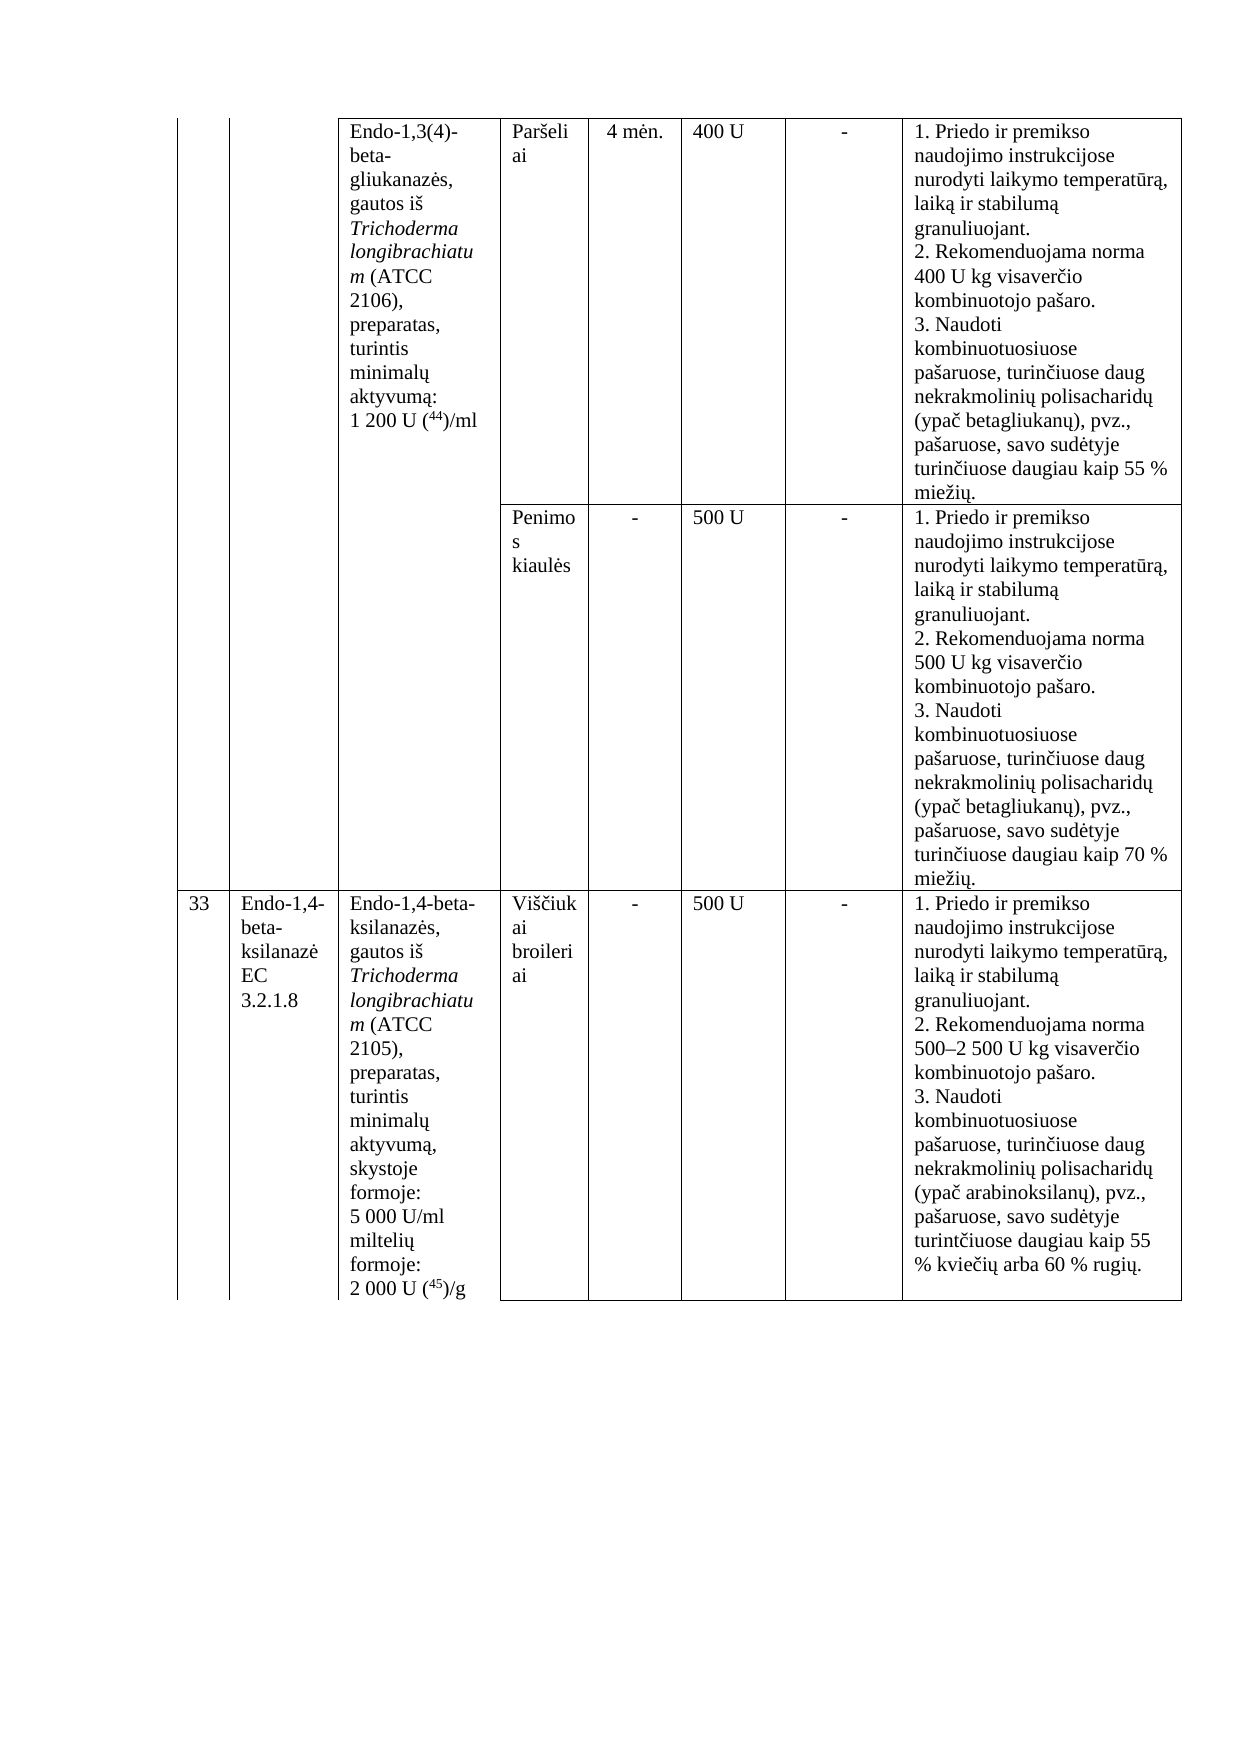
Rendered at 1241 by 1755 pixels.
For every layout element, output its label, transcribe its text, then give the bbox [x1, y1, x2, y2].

table_cell Endo-1,4-beta-ksilanazės, gautos iš Trichoderma longibrachiatum (ATCC 2105), preparatas, turintis minimalų aktyvumą, skystoje formoje: 5 000 U/ml miltelių formoje: 2 000 U (45)/g [339, 891, 500, 1300]
table_cell - [589, 891, 681, 1300]
table_cell Viščiukai broileriai [501, 891, 588, 1300]
table_cell 500 U [682, 891, 785, 1300]
table_cell 33 [178, 891, 229, 1300]
table_cell [178, 118, 229, 504]
table_cell 4 mėn. [589, 119, 681, 504]
table_cell 400 U [682, 119, 785, 504]
table_cell Paršeliai [501, 119, 588, 504]
table_cell - [786, 119, 902, 504]
table_cell - [589, 505, 681, 890]
table_cell 1. Priedo ir premikso naudojimo instrukcijose nurodyti laikymo temperatūrą, laiką ir stabilumą granuliuojant. 2. Rekomenduojama norma 500 U kg visaverčio kombinuotojo pašaro. 3. Naudoti kombinuotuosiuose pašaruose, turinčiuose daug nekrakmolinių polisacharidų (ypač betagliukanų), pvz., pašaruose, savo sudėtyje turinčiuose daugiau kaip 70 % miežių. [903, 505, 1181, 890]
table_cell Penimos kiaulės [501, 505, 588, 890]
table_cell Endo-1,4-beta-ksilanazė EC 3.2.1.8 [230, 891, 338, 1300]
table_cell Endo-1,3(4)-beta-gliukanazės, gautos iš Trichoderma longibrachiatum (ATCC 2106), preparatas, turintis minimalų aktyvumą: 1 200 U (44)/ml [339, 119, 500, 504]
table_cell [178, 504, 229, 890]
table_cell - [786, 505, 902, 890]
table_cell [230, 118, 338, 504]
table_cell [230, 504, 338, 890]
table_cell 500 U [682, 505, 785, 890]
table_cell [339, 504, 500, 890]
table_cell 1. Priedo ir premikso naudojimo instrukcijose nurodyti laikymo temperatūrą, laiką ir stabilumą granuliuojant. 2. Rekomenduojama norma 400 U kg visaverčio kombinuotojo pašaro. 3. Naudoti kombinuotuosiuose pašaruose, turinčiuose daug nekrakmolinių polisacharidų (ypač betagliukanų), pvz., pašaruose, savo sudėtyje turinčiuose daugiau kaip 55 % miežių. [903, 119, 1181, 504]
table_cell 1. Priedo ir premikso naudojimo instrukcijose nurodyti laikymo temperatūrą, laiką ir stabilumą granuliuojant. 2. Rekomenduojama norma 500–2 500 U kg visaverčio kombinuotojo pašaro. 3. Naudoti kombinuotuosiuose pašaruose, turinčiuose daug nekrakmolinių polisacharidų (ypač arabinoksilanų), pvz., pašaruose, savo sudėtyje turintčiuose daugiau kaip 55 % kviečių arba 60 % rugių. [903, 891, 1181, 1300]
table_cell - [786, 891, 902, 1300]
